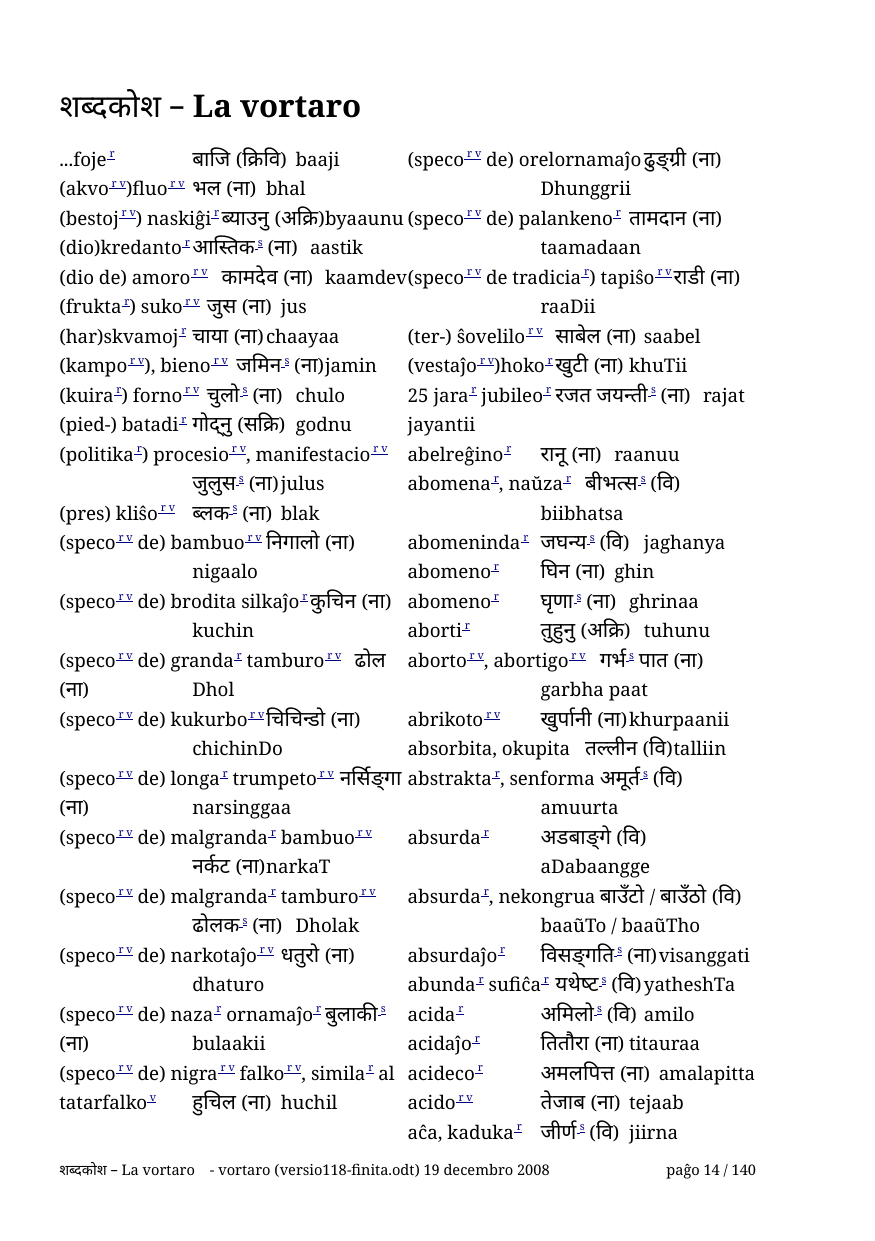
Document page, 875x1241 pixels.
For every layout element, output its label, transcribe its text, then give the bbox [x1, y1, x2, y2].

text (politika r) procesio r v, manifestacio r v जुलुस s (ना) julus [59, 437, 407, 496]
text (speco r v de) granda r tamburo r v ढोल (ना) Dhol [59, 644, 407, 703]
text (dio)kredanto r आस्तिक s (ना) aastik [59, 231, 407, 261]
text (akvo r v)fluo r v भल (ना) bhal [59, 172, 407, 202]
text (ter-) ŝovelilo r v साबेल (ना) saabel [407, 319, 756, 349]
text acidaĵo r तितौरा (ना) titauraa [407, 1027, 756, 1057]
text abstrakta r, senforma अमूर्त s (वि) amuurta [407, 762, 756, 821]
subtitle शब्दकोश – La vortaro [59, 84, 756, 130]
text (speco r v de) longa r trumpeto r v नर्सिङ्गा (ना) narsinggaa [59, 762, 407, 821]
text abomeninda r जघन्य s (वि) jaghanya [407, 526, 756, 555]
text (har)skvamoj r चाया (ना) chaayaa [59, 319, 407, 349]
text abelreĝino r रानू (ना) raanuu [407, 437, 756, 467]
text (speco r v de) kukurbo r v चिचिन्डो (ना) chichinDo [59, 703, 407, 762]
text (frukta r) suko r v जुस (ना) jus [59, 290, 407, 319]
text (vestaĵo r v)hoko r खुटी (ना) khuTii [407, 349, 756, 378]
text (speco r v de) bambuo r v निगालो (ना) nigaalo [59, 526, 407, 585]
text (dio de) amoro r v कामदेव (ना) kaamdev [59, 261, 407, 290]
text abomena r, naŭza r बीभत्स s (वि) biibhatsa [407, 467, 756, 526]
text (kampo r v), bieno r v जमिन s (ना) jamin [59, 349, 407, 378]
text (speco r v de) palankeno r तामदान (ना) taamadaan [407, 202, 756, 261]
text (speco r v de) orelornamaĵo ढुङ्ग्री (ना) Dhunggrii [407, 143, 756, 202]
text aborto r v, abortigo r v गर्भ s पात (ना) garbha paat [407, 644, 756, 703]
text (speco r v de) malgranda r tamburo r v ढोलक s (ना) Dholak [59, 880, 407, 939]
text aĉa, kaduka r जीर्ण s (वि) jiirna [407, 1116, 756, 1145]
text abrikoto r v खुर्पानी (ना) khurpaanii [407, 703, 756, 732]
text (speco r v de) nigra r v falko r v, simila r al tatarfalko v हुचिल (ना) huchil [59, 1057, 407, 1116]
text 25 jara r jubileo r रजत जयन्ती s (ना) rajat jayantii [407, 378, 756, 437]
text acida r अमिलो s (वि) amilo [407, 998, 756, 1027]
text absurda r अडबाङ्गे (वि) aDabaangge [407, 821, 756, 880]
text (speco r v de) naza r ornamaĵo r बुलाकी s (ना) bulaakii [59, 998, 407, 1057]
text aborti r तुहुनु (अक्रि) tuhunu [407, 614, 756, 644]
text (pres) kliŝo r v ब्लक s (ना) blak [59, 496, 407, 526]
text (speco r v de) brodita silkaĵo r कुचिन (ना) kuchin [59, 585, 407, 644]
text (speco r v de tradicia r) tapiŝo r v राडी (ना) raaDii [407, 261, 756, 319]
text (speco r v de) narkotaĵo r v धतुरो (ना) dhaturo [59, 939, 407, 998]
text abunda r sufiĉa r यथेष्ट s (वि) yatheshTa [407, 968, 756, 998]
text abomeno r घिन (ना) ghin [407, 555, 756, 585]
text acideco r अमलपित्त (ना) amalapitta [407, 1057, 756, 1086]
text (speco r v de) malgranda r bambuo r v नर्कट (ना) narkaT [59, 821, 407, 880]
text (kuira r) forno r v चुलो s (ना) chulo [59, 378, 407, 408]
text absorbita, okupita तल्लीन (वि) talliin [407, 732, 756, 762]
text acido r v तेजाब (ना) tejaab [407, 1086, 756, 1116]
text ...foje r बाजि (क्रिवि) baaji [59, 143, 407, 172]
text absurda r, nekongrua बाउँटो / बाउँठो (वि) baaũTo / baaũTho [407, 880, 756, 939]
text (pied-) batadi r गोद्‌नु (सक्रि) godnu [59, 408, 407, 437]
text (bestoj r v) naskiĝi r ब्याउनु (अक्रि) byaaunu [59, 202, 407, 231]
text absurdaĵo r विसङ्गति s (ना) visanggati [407, 939, 756, 968]
text abomeno r घृणा s (ना) ghrinaa [407, 585, 756, 614]
